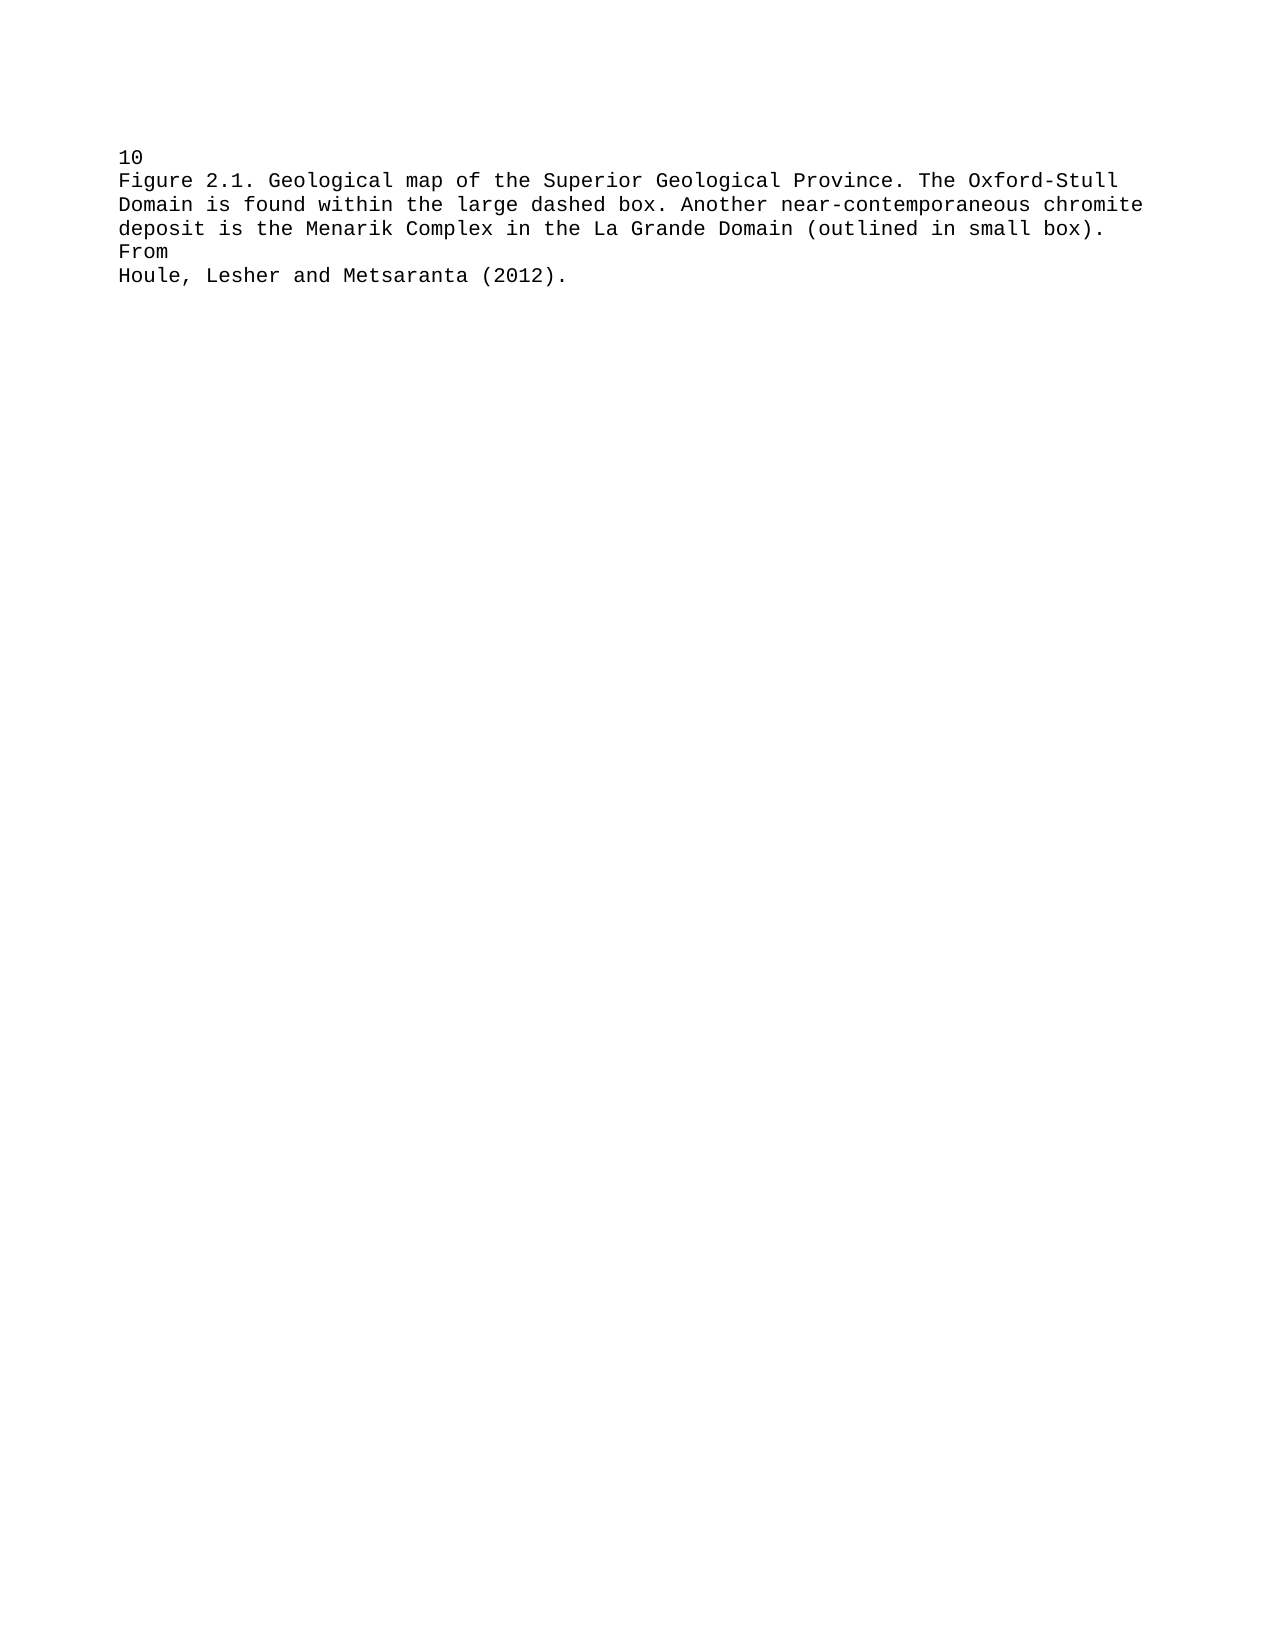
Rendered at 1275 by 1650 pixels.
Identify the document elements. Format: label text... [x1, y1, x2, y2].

text deposit is the Menarik Complex in the La Grande Domain (outlined in small box). From [118, 218, 1157, 265]
text Houle, Lesher and Metsaranta (2012). [118, 265, 1157, 289]
text Domain is found within the large dashed box. Another near-contemporaneous chromite [118, 194, 1157, 218]
text 10 [118, 147, 1157, 171]
text Figure 2.1. Geological map of the Superior Geological Province. The Oxford-Stull [118, 171, 1157, 194]
